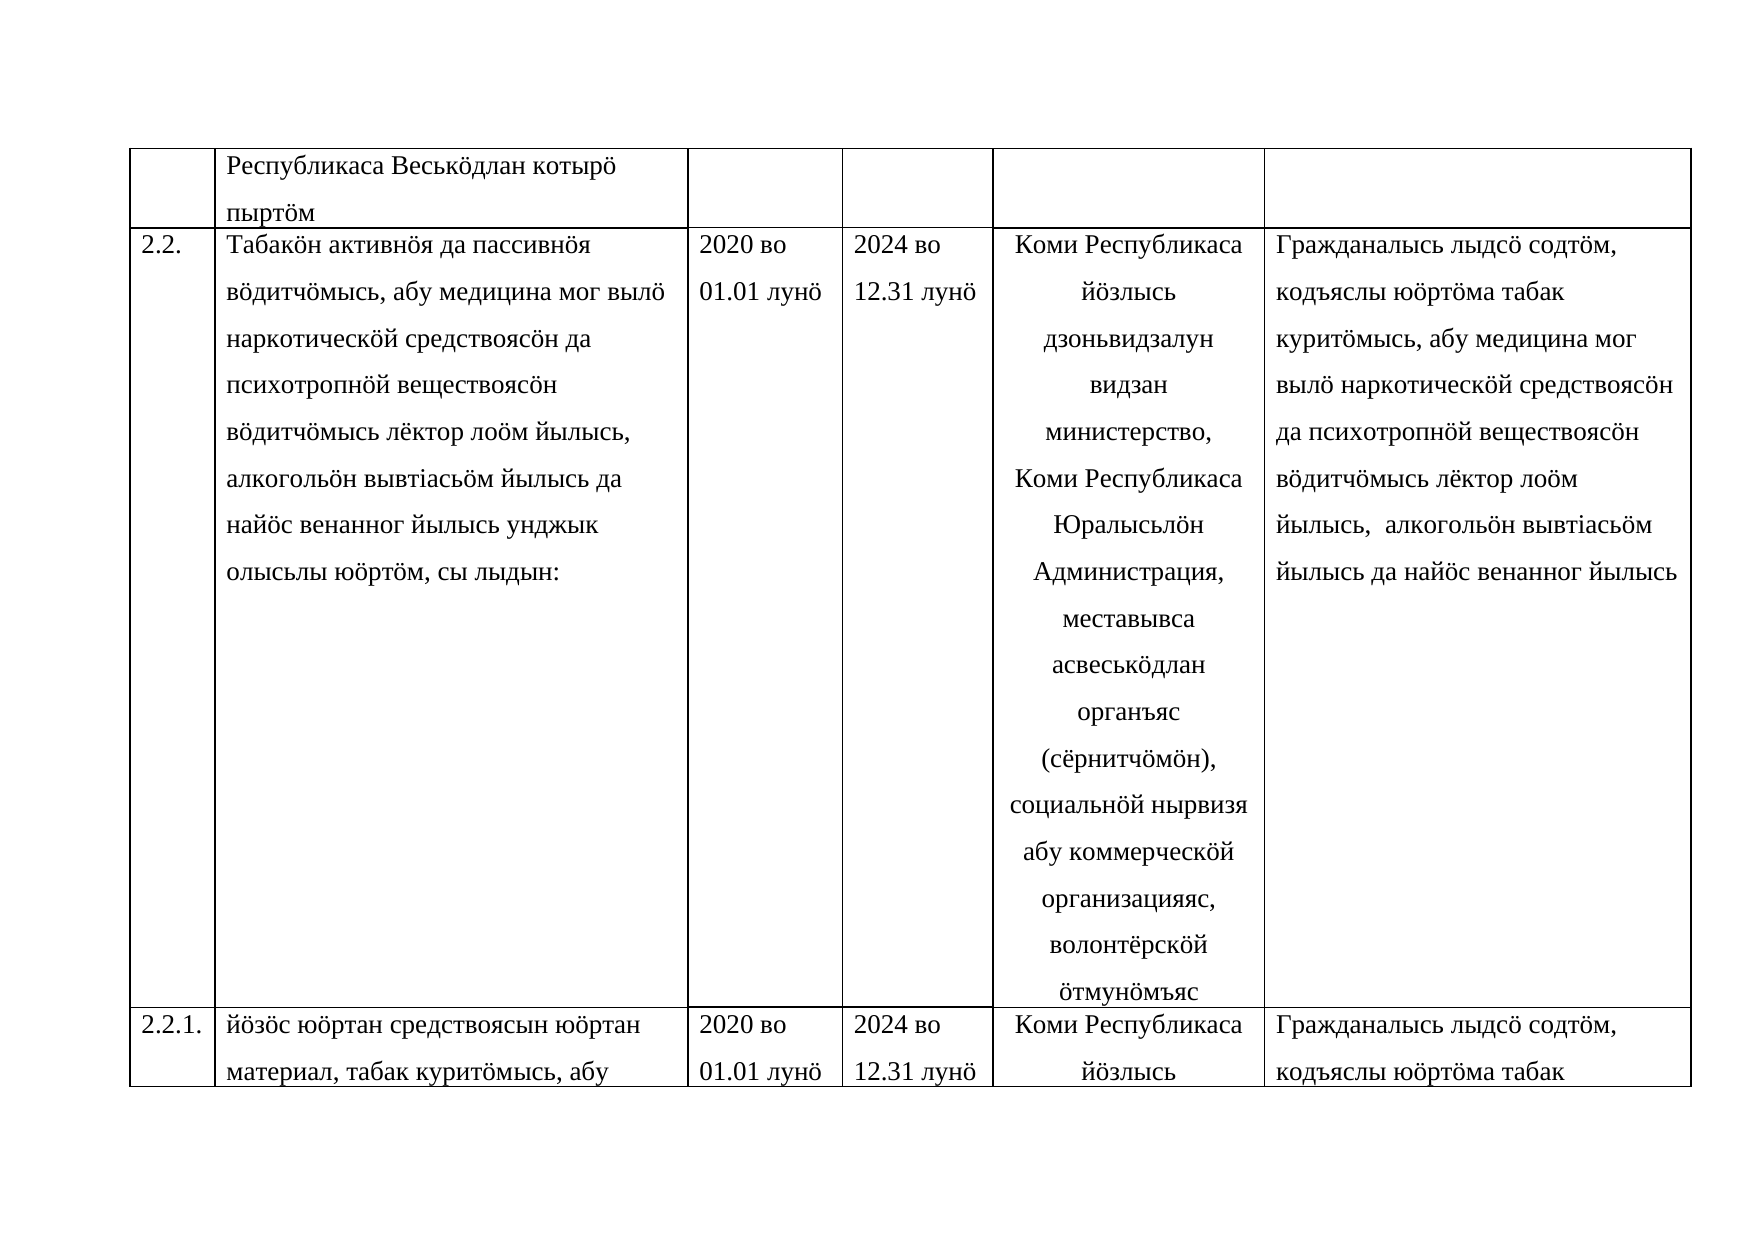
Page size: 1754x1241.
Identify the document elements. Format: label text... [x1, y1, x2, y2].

table_cell [131, 149, 214, 227]
table_cell [994, 149, 1264, 227]
table_cell 2020 во 01.01 лунӧ [689, 228, 842, 1006]
table_cell Табакӧн активнӧя да пассивнӧя вӧдитчӧмысь, абу медицина мог вылӧ наркотическӧй средствоясӧн да психотропнӧй веществоясӧн вӧдитчӧмысь лёктор лоӧм йылысь, алкогольӧн вывтіасьӧм йылысь да найӧс венанног йылысь унджык олысьлы юӧртӧм, сы лыдын: [216, 229, 687, 1006]
table_cell 2.2. [131, 229, 214, 1006]
table_cell 2.2.1. [131, 1008, 214, 1086]
table_cell Гражданалысь лыдсӧ содтӧм, кодъяслы юӧртӧма табак куритӧмысь, абу медицина мог вылӧ наркотическӧй средствоясӧн да психотропнӧй веществоясӧн вӧдитчӧмысь лёктор лоӧм йылысь, алкогольӧн вывтіасьӧм йылысь да найӧс венанног йылысь [1265, 229, 1690, 1006]
table_cell 2024 во 12.31 лунӧ [843, 228, 992, 1006]
table_cell Республикаса Веськӧдлан котырӧ пыртӧм [216, 149, 687, 227]
table_cell [689, 149, 842, 227]
table_cell Коми Республикаса йӧзлысь дзоньвидзалун видзан министерство, Коми Республикаса Юралысьлӧн Администрация, меставывса асвеськӧдлан органъяс (сёрнитчӧмӧн), социальнӧй нырвизя абу коммерческӧй организацияяс, волонтёрскӧй ӧтмунӧмъяс [994, 229, 1264, 1006]
table_cell Коми Республикаса йӧзлысь [994, 1008, 1264, 1086]
table_cell [1265, 149, 1690, 227]
table_cell [843, 149, 992, 227]
table_cell 2024 во 12.31 лунӧ [843, 1008, 992, 1086]
table_cell 2020 во 01.01 лунӧ [689, 1008, 842, 1086]
table_cell йӧзӧс юӧртан средствоясын юӧртан материал, табак куритӧмысь, абу [216, 1008, 687, 1086]
table_cell Гражданалысь лыдсӧ содтӧм, кодъяслы юӧртӧма табак [1265, 1008, 1690, 1086]
